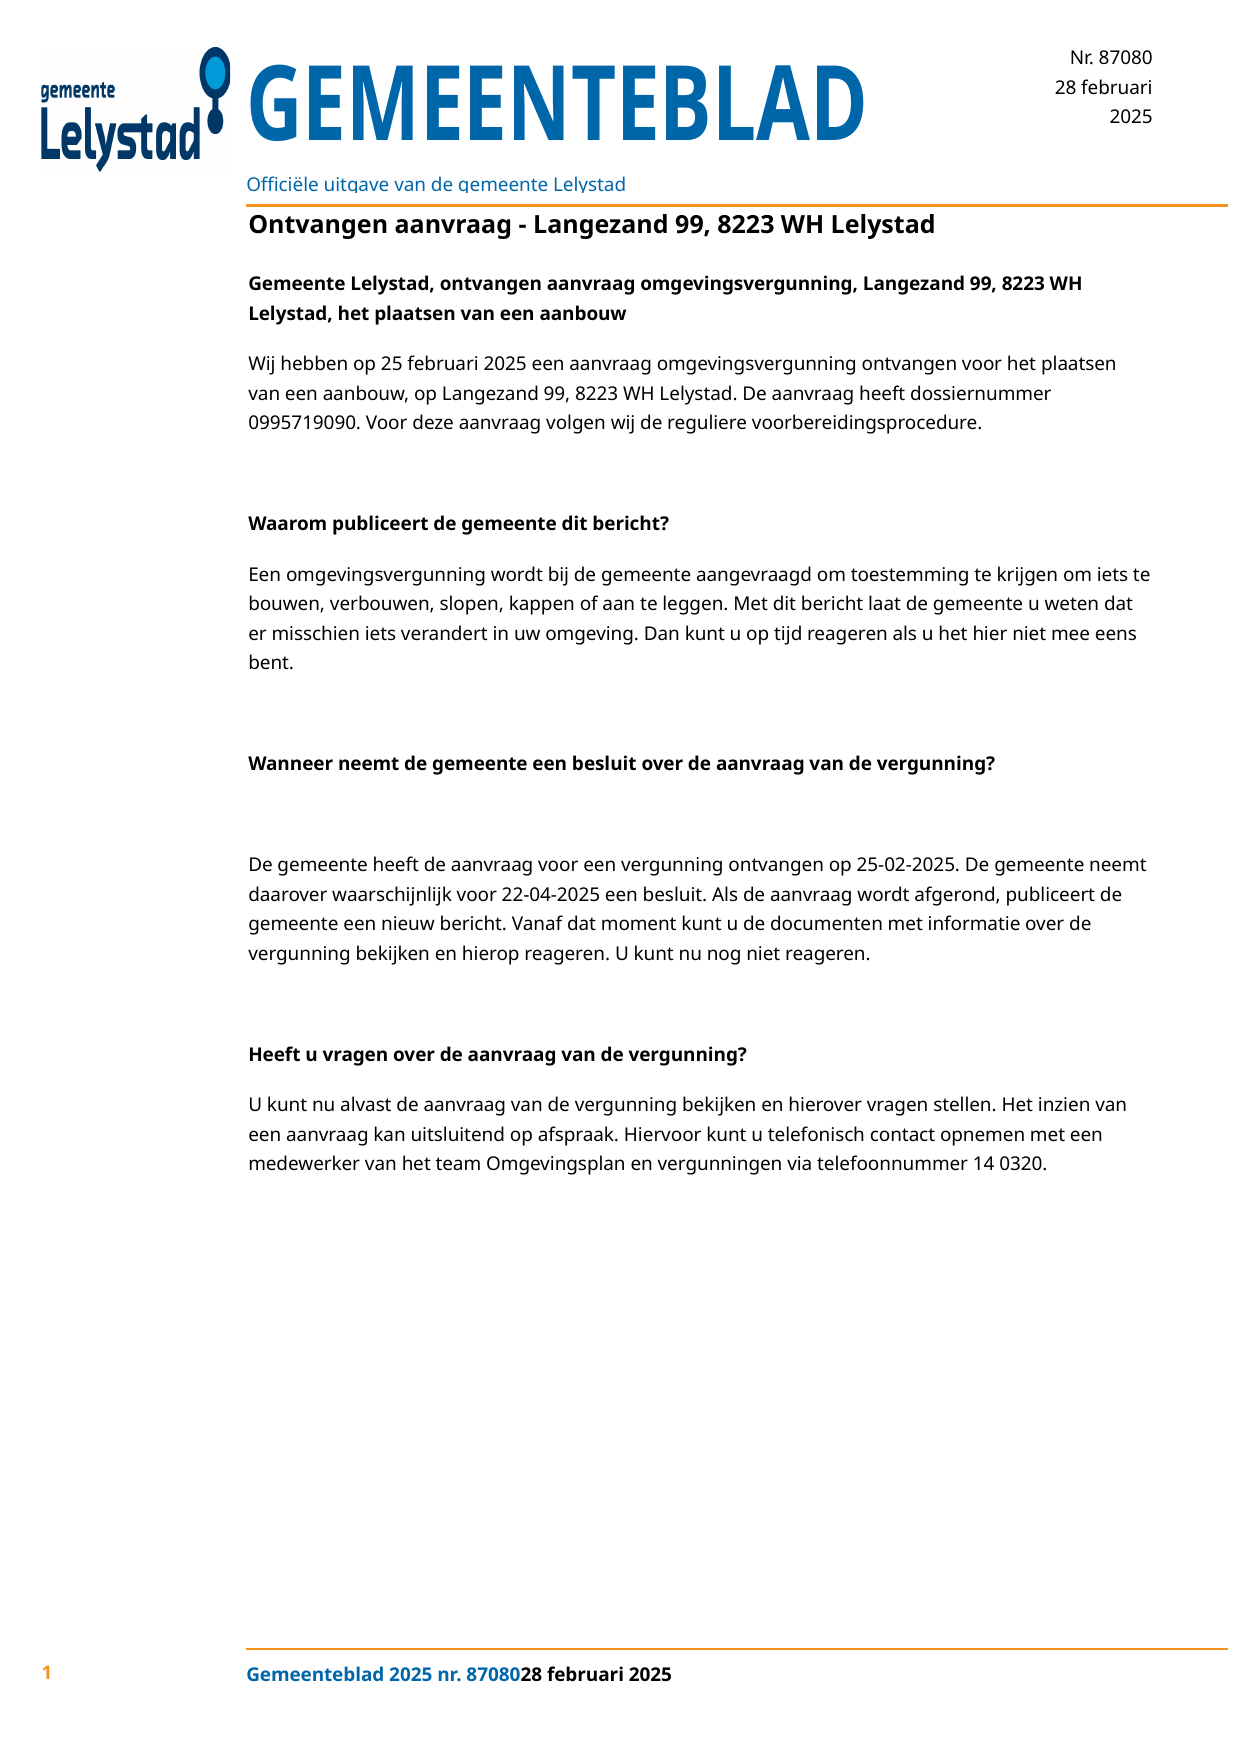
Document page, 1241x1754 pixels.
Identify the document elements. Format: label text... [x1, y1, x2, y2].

text Heeft u vragen over de aanvraag van de vergunning? [248, 1041, 1152, 1066]
picture [41, 47, 231, 172]
text Gemeente Lelystad, ontvangen aanvraag omgevingsvergunning, Langezand 99, 8223 WH Lelystad, het plaatsen van een aanbouw [248, 270, 1152, 326]
text Een omgevingsvergunning wordt bij de gemeente aangevraagd om toestemming te krijgen om iets te bouwen, verbouwen, slopen, kappen of aan te leggen. Met dit bericht laat de gemeente u weten dat er misschien iets verandert in uw omgeving. Dan kunt u op tijd reageren als u het hier niet mee eens bent. [248, 561, 1152, 675]
text Ontvangen aanvraag - Langezand 99, 8223 WH Lelystad [248, 207, 1152, 241]
text Wij hebben op 25 februari 2025 een aanvraag omgevingsvergunning ontvangen voor het plaatsen van een aanbouw, op Langezand 99, 8223 WH Lelystad. De aanvraag heeft dossiernummer 0995719090. Voor deze aanvraag volgen wij de reguliere voorbereidingsprocedure. [248, 350, 1152, 435]
text U kunt nu alvast de aanvraag van de vergunning bekijken en hierover vragen stellen. Het inzien van een aanvraag kan uitsluitend op afspraak. Hiervoor kunt u telefonisch contact opnemen met een medewerker van het team Omgevingsplan en vergunningen via telefoonnummer 14 0320. [248, 1091, 1152, 1176]
text Waarom publiceert de gemeente dit bericht? [248, 510, 1152, 536]
text Wanneer neemt de gemeente een besluit over de aanvraag van de vergunning? [248, 750, 1152, 776]
text De gemeente heeft de aanvraag voor een vergunning ontvangen op 25-02-2025. De gemeente neemt daarover waarschijnlijk voor 22-04-2025 een besluit. Als de aanvraag wordt afgerond, publiceert de gemeente een nieuw bericht. Vanaf dat moment kunt u de documenten met informatie over de vergunning bekijken en hierop reageren. U kunt nu nog niet reageren. [248, 851, 1152, 966]
